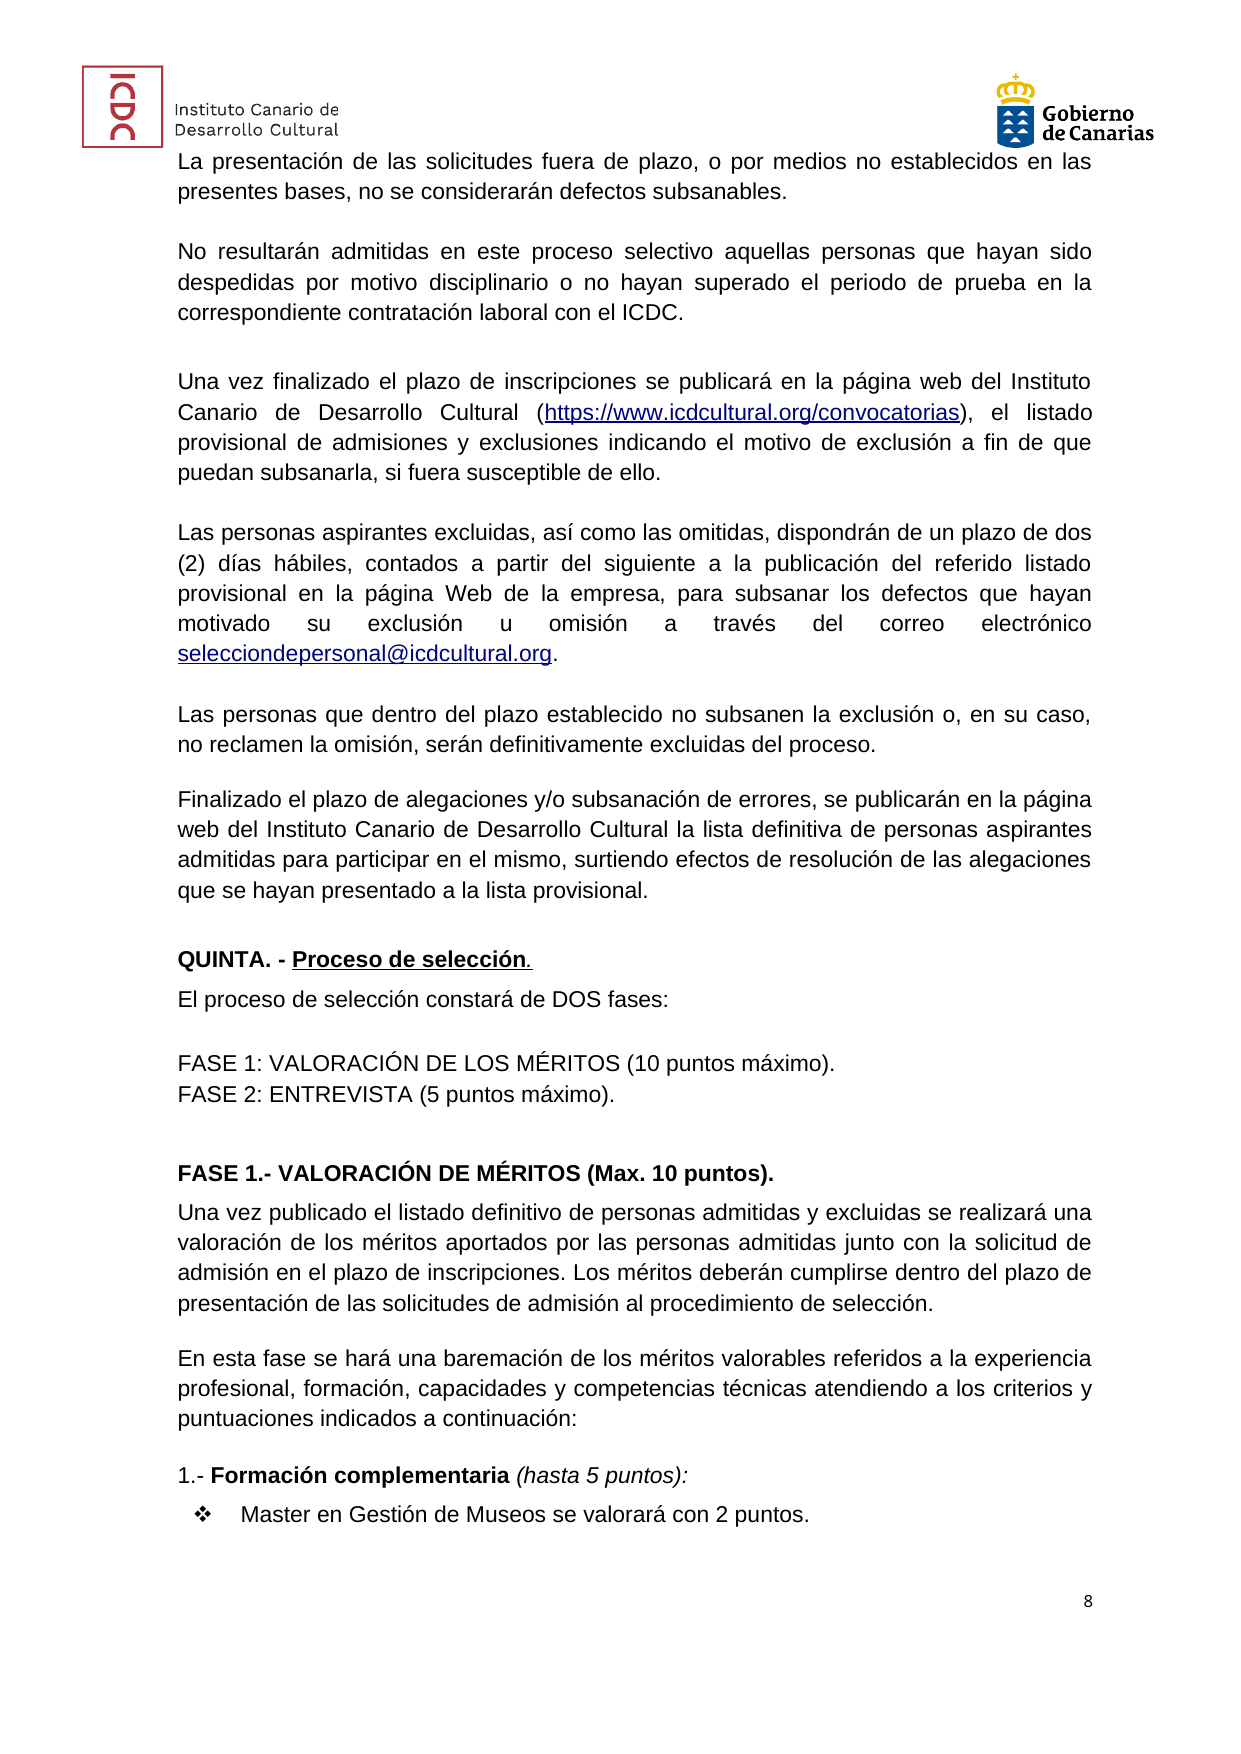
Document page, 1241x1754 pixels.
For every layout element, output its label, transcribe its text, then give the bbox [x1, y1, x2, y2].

text Una vez finalizado el plazo de inscripciones se publicará en la página web del Instituto Canario de Desarrollo Cultural (https://www.icdcultural.org/convocatorias), el listado provisional de admisiones y exclusiones indicando el motivo de exclusión a fin de que puedan subsanarla, si fuera susceptible de ello. [177, 368, 1093, 485]
text El proceso de selección constará de DOS fases: [177, 986, 1093, 1012]
text Una vez publicado el listado definitivo de personas admitidas y excluidas se realizará una valoración de los méritos aportados por las personas admitidas junto con la solicitud de admisión en el plazo de inscripciones. Los méritos deberán cumplirse dentro del plazo de presentación de las solicitudes de admisión al procedimiento de selección. [177, 1199, 1093, 1316]
text Las personas aspirantes excluidas, así como las omitidas, dispondrán de un plazo de dos (2) días hábiles, contados a partir del siguiente a la publicación del referido listado provisional en la página Web de la empresa, para subsanar los defectos que hayan motivado su exclusión u omisión a través del correo electrónico selecciondepersonal@icdcultural.org. [177, 519, 1093, 667]
text FASE 1: VALORACIÓN DE LOS MÉRITOS (10 puntos máximo). [177, 1050, 1093, 1077]
text Las personas que dentro del plazo establecido no subsanen la exclusión o, en su caso, no reclamen la omisión, serán definitivamente excluidas del proceso. [177, 701, 1093, 757]
text Finalizado el plazo de alegaciones y/o subsanación de errores, se publicarán en la página web del Instituto Canario de Desarrollo Cultural la lista definitiva de personas aspirantes admitidas para participar en el mismo, surtiendo efectos de resolución de las alegaciones que se hayan presentado a la lista provisional. [177, 786, 1093, 903]
text En esta fase se hará una baremación de los méritos valorables referidos a la experiencia profesional, formación, capacidades y competencias técnicas atendiendo a los criterios y puntuaciones indicados a continuación: [177, 1345, 1093, 1432]
text FASE 1.- VALORACIÓN DE MÉRITOS (Max. 10 puntos). [177, 1159, 1093, 1186]
text QUINTA. - Proceso de selección. [177, 946, 1093, 973]
text 1.- Formación complementaria (hasta 5 puntos): [177, 1462, 1093, 1488]
text No resultarán admitidas en este proceso selectivo aquellas personas que hayan sido despedidas por motivo disciplinario o no hayan superado el periodo de prueba en la correspondiente contratación laboral con el ICDC. [177, 238, 1093, 325]
text La presentación de las solicitudes fuera de plazo, o por medios no establecidos en las presentes bases, no se considerarán defectos subsanables. [177, 148, 1093, 204]
list Master en Gestión de Museos se valorará con 2 puntos. [203, 1501, 1093, 1528]
text FASE 2: ENTREVISTA (5 puntos máximo). [177, 1081, 1093, 1107]
